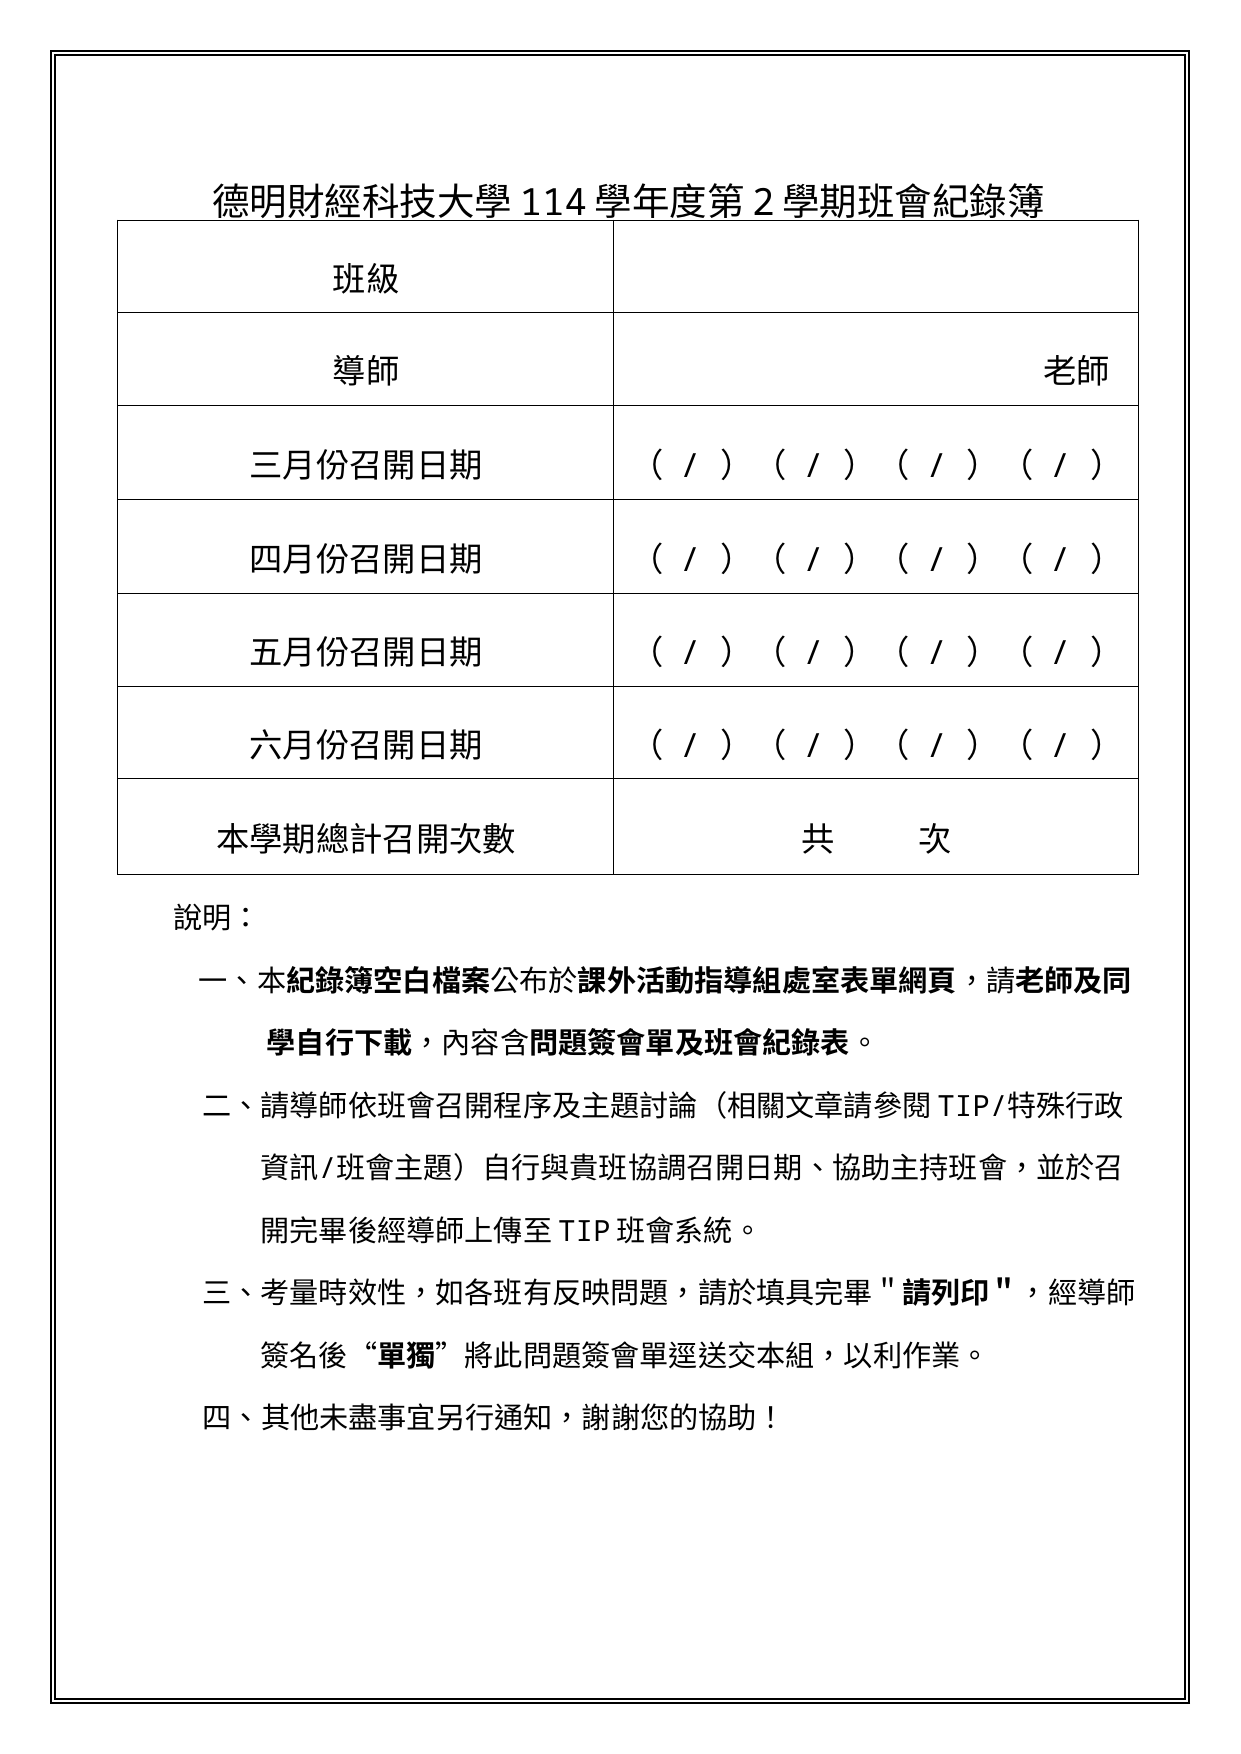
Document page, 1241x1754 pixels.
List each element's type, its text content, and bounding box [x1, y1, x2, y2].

table_cell 五月份召開日期 [118, 594, 613, 686]
table_cell 老師 [614, 313, 1138, 405]
table_cell 四月份召開日期 [118, 500, 613, 592]
table_cell 本學期總計召開次數 [118, 779, 613, 873]
table_cell （ / ）（ / ）（ / ）（ / ） [614, 406, 1138, 499]
table_header 班級 [118, 221, 613, 312]
table_cell 共 次 [614, 779, 1138, 873]
table_header [614, 221, 1138, 312]
table_cell （ / ）（ / ）（ / ）（ / ） [614, 687, 1138, 778]
table_cell 三月份召開日期 [118, 406, 613, 499]
table_cell 六月份召開日期 [118, 687, 613, 778]
table_cell 導師 [118, 313, 613, 405]
table_cell （ / ）（ / ）（ / ）（ / ） [614, 500, 1138, 592]
table_cell （ / ）（ / ）（ / ）（ / ） [614, 594, 1138, 686]
table_header 德明財經科技大學114學年度第2學期班會紀錄簿 說明： 一、本紀錄簿空白檔案公布於課外活動指導組處室表單網頁，請老師及同學自行下載，內容含問題簽會單及班會紀錄表。 二、請導師依班會召開程序及主題討論（相關文章請參閱TIP/特殊行政資訊/班會主題）自行與貴班協調召開日期、協助主持班會，並於召開完畢後經導師上傳至TIP班會系統。 三、考量時效性，如各班有反映問題，請於填具完畢＂請列印＂，經導師簽名後“單獨”將此問題簽會單逕送交本組，以利作業。 四、其他未盡事宜另行通知，謝謝您的協助！ [112, 120, 1144, 1437]
